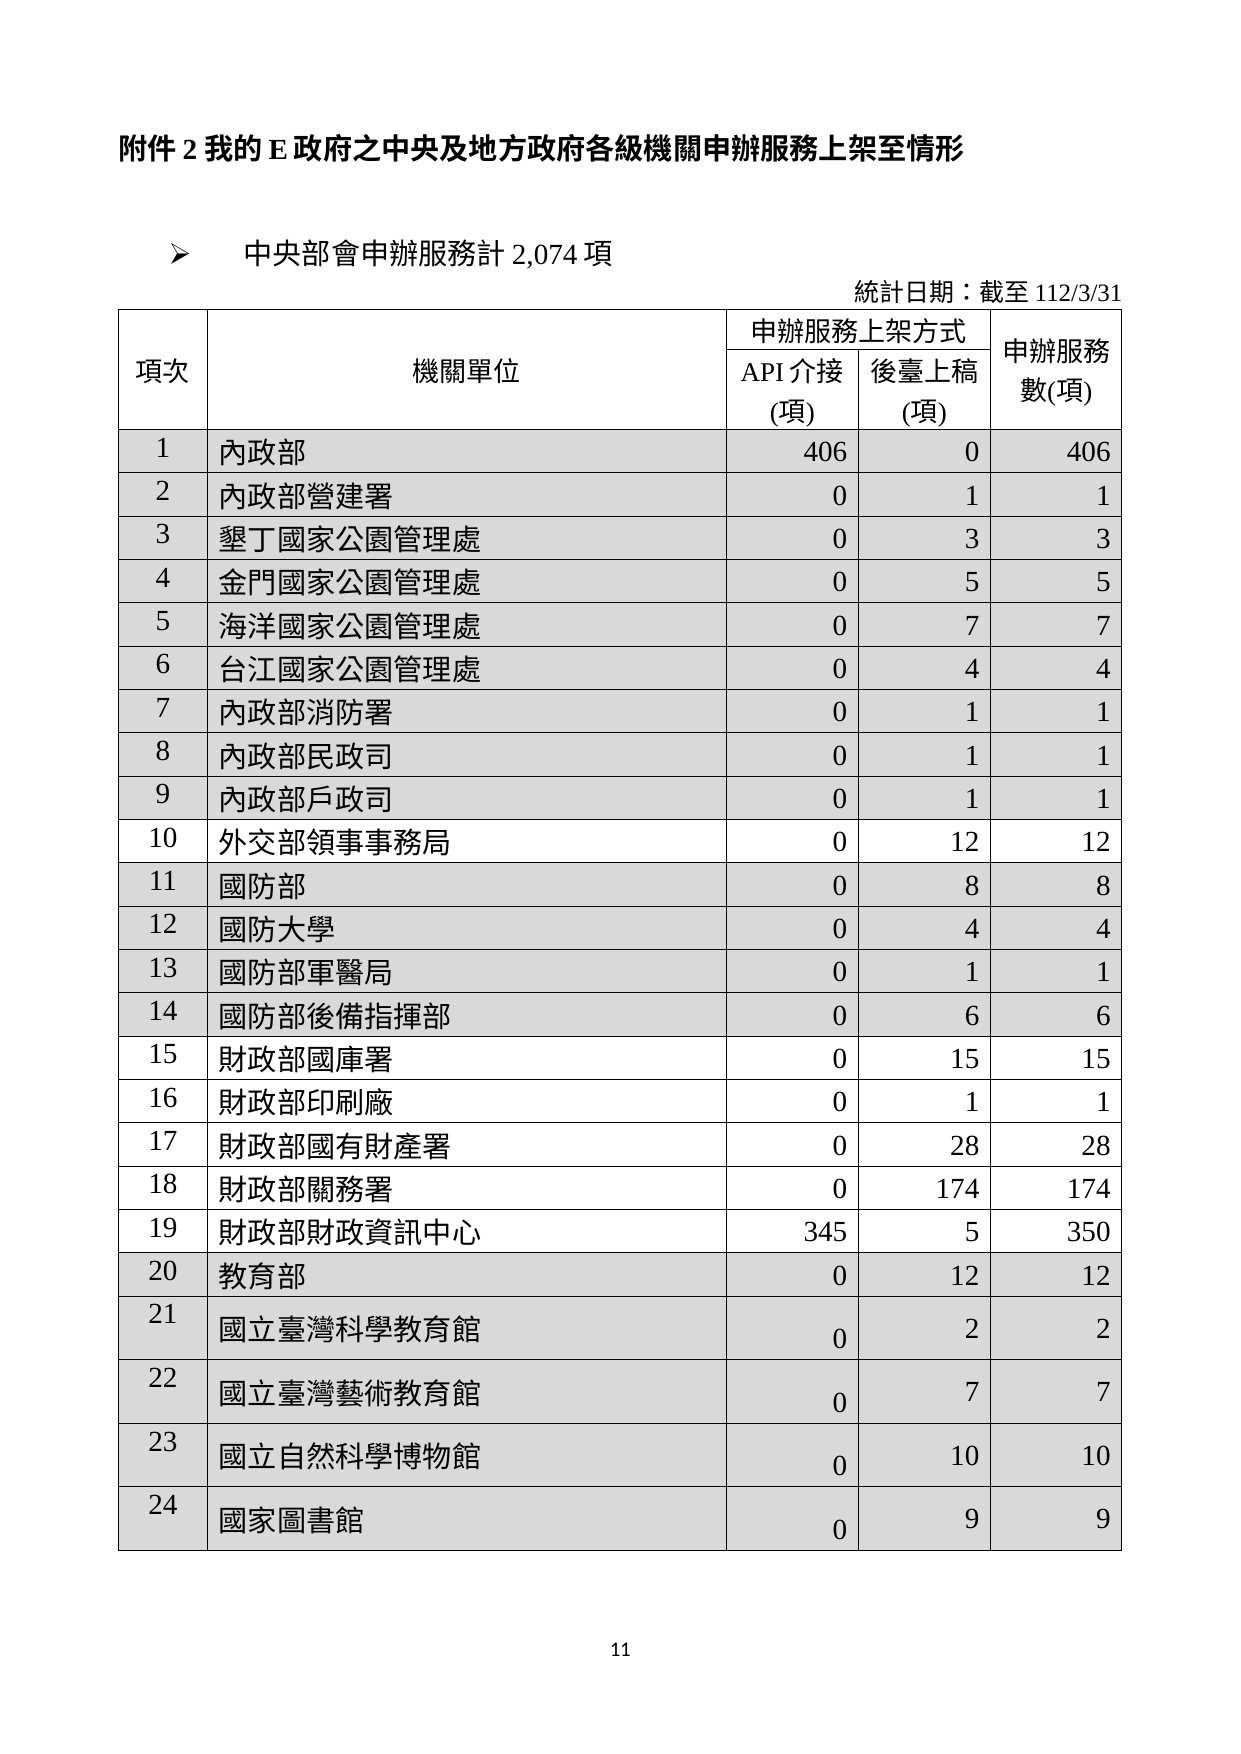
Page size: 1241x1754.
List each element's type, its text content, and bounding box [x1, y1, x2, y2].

table_cell 13 [119, 950, 207, 992]
table_cell 0 [727, 647, 858, 689]
table_cell 0 [727, 1297, 858, 1359]
table_cell 0 [727, 1253, 858, 1296]
table_cell 406 [991, 430, 1121, 472]
table_cell 4 [859, 907, 990, 949]
table_cell 0 [727, 993, 858, 1036]
table_cell 國立臺灣藝術教育館 [208, 1360, 726, 1423]
table_cell 18 [119, 1167, 207, 1209]
table_cell 10 [119, 820, 207, 862]
table_cell 20 [119, 1253, 207, 1296]
table_cell 4 [991, 907, 1121, 949]
table_cell 財政部國庫署 [208, 1037, 726, 1079]
table_cell 5 [991, 560, 1121, 602]
table_header 申辦服務數(項) [991, 310, 1121, 429]
table_cell 國家圖書館 [208, 1487, 726, 1550]
table_cell 國防部軍醫局 [208, 950, 726, 992]
table_cell 7 [119, 690, 207, 732]
table_cell 6 [991, 993, 1121, 1036]
table_cell 1 [859, 690, 990, 732]
table_cell 0 [727, 1487, 858, 1550]
table_cell 內政部 [208, 430, 726, 472]
table_cell 墾丁國家公園管理處 [208, 517, 726, 559]
table_cell 8 [119, 733, 207, 776]
table_cell 0 [727, 560, 858, 602]
table_cell 21 [119, 1297, 207, 1359]
table_cell 0 [727, 473, 858, 516]
table_cell 0 [727, 863, 858, 906]
table_cell 0 [727, 777, 858, 819]
table_header 申辦服務上架方式 [727, 310, 990, 349]
table_cell 內政部營建署 [208, 473, 726, 516]
table_cell 1 [991, 1080, 1121, 1122]
table_cell 0 [859, 430, 990, 472]
table_cell 財政部財政資訊中心 [208, 1210, 726, 1252]
table_cell 0 [727, 733, 858, 776]
table_cell 0 [727, 1080, 858, 1122]
table_cell 國立自然科學博物館 [208, 1424, 726, 1486]
table_cell 24 [119, 1487, 207, 1550]
table_cell 28 [991, 1123, 1121, 1166]
table_cell 3 [119, 517, 207, 559]
table_cell 2 [991, 1297, 1121, 1359]
table_cell 0 [727, 603, 858, 646]
table_cell 15 [119, 1037, 207, 1079]
table_cell 1 [859, 733, 990, 776]
table_cell 4 [859, 647, 990, 689]
table_header 項次 [119, 310, 207, 429]
table_cell 1 [991, 950, 1121, 992]
table_cell 6 [859, 993, 990, 1036]
table_cell 財政部印刷廠 [208, 1080, 726, 1122]
table_cell 0 [727, 907, 858, 949]
table_cell 16 [119, 1080, 207, 1122]
table_cell 外交部領事事務局 [208, 820, 726, 862]
table_cell 1 [859, 777, 990, 819]
table_cell 1 [859, 473, 990, 516]
table_cell 174 [859, 1167, 990, 1209]
table_cell 財政部關務署 [208, 1167, 726, 1209]
table_cell 0 [727, 950, 858, 992]
table_cell 1 [991, 473, 1121, 516]
table_cell 22 [119, 1360, 207, 1423]
table_cell 1 [119, 430, 207, 472]
table_cell 9 [991, 1487, 1121, 1550]
table_cell 5 [859, 560, 990, 602]
table_cell 7 [991, 603, 1121, 646]
table_cell 0 [727, 1037, 858, 1079]
table_cell 6 [119, 647, 207, 689]
table_cell 0 [727, 1360, 858, 1423]
table_cell 14 [119, 993, 207, 1036]
table_cell 內政部民政司 [208, 733, 726, 776]
text 統計日期：截至112/3/31 [168, 273, 1122, 309]
table_cell 2 [119, 473, 207, 516]
table_cell 4 [119, 560, 207, 602]
table_cell 15 [991, 1037, 1121, 1079]
table_cell 內政部消防署 [208, 690, 726, 732]
table_cell 財政部國有財產署 [208, 1123, 726, 1166]
table_cell 9 [859, 1487, 990, 1550]
text 附件2 我的E政府之中央及地方政府各級機關申辦服務上架至情形 [118, 105, 1122, 168]
table_cell 19 [119, 1210, 207, 1252]
table_cell 406 [727, 430, 858, 472]
table_cell 4 [991, 647, 1121, 689]
table_cell 7 [991, 1360, 1121, 1423]
table_cell 後臺上稿(項) [859, 350, 990, 429]
table_cell 0 [727, 1123, 858, 1166]
table_cell 海洋國家公園管理處 [208, 603, 726, 646]
table_cell 1 [991, 733, 1121, 776]
table_cell 12 [119, 907, 207, 949]
table_cell 0 [727, 517, 858, 559]
list 中央部會申辦服務計2,074項 [168, 230, 1122, 273]
table_cell 1 [991, 777, 1121, 819]
table_cell 350 [991, 1210, 1121, 1252]
table_cell 教育部 [208, 1253, 726, 1296]
table_cell 2 [859, 1297, 990, 1359]
table_cell 12 [991, 820, 1121, 862]
table_cell 17 [119, 1123, 207, 1166]
table_cell 23 [119, 1424, 207, 1486]
table_cell 國立臺灣科學教育館 [208, 1297, 726, 1359]
table_cell 7 [859, 1360, 990, 1423]
table_cell 11 [119, 863, 207, 906]
table_cell 1 [859, 1080, 990, 1122]
table_cell 1 [859, 950, 990, 992]
table_cell 15 [859, 1037, 990, 1079]
table_cell 174 [991, 1167, 1121, 1209]
table_cell 345 [727, 1210, 858, 1252]
table_cell 國防部後備指揮部 [208, 993, 726, 1036]
table_cell 28 [859, 1123, 990, 1166]
table_cell 10 [859, 1424, 990, 1486]
table_cell 台江國家公園管理處 [208, 647, 726, 689]
table_cell 9 [119, 777, 207, 819]
table_cell 8 [859, 863, 990, 906]
table_cell 0 [727, 690, 858, 732]
table_cell 金門國家公園管理處 [208, 560, 726, 602]
table_cell 8 [991, 863, 1121, 906]
table_cell 3 [991, 517, 1121, 559]
table_cell 內政部戶政司 [208, 777, 726, 819]
table_cell API介接(項) [727, 350, 858, 429]
table_cell 0 [727, 1424, 858, 1486]
table_cell 10 [991, 1424, 1121, 1486]
table_cell 12 [859, 820, 990, 862]
table_cell 0 [727, 820, 858, 862]
table_cell 3 [859, 517, 990, 559]
table_cell 1 [991, 690, 1121, 732]
table_cell 5 [119, 603, 207, 646]
table_cell 5 [859, 1210, 990, 1252]
table_cell 國防部 [208, 863, 726, 906]
table_cell 7 [859, 603, 990, 646]
table_cell 國防大學 [208, 907, 726, 949]
table_header 機關單位 [208, 310, 726, 429]
table_cell 12 [991, 1253, 1121, 1296]
table_cell 12 [859, 1253, 990, 1296]
table_cell 0 [727, 1167, 858, 1209]
